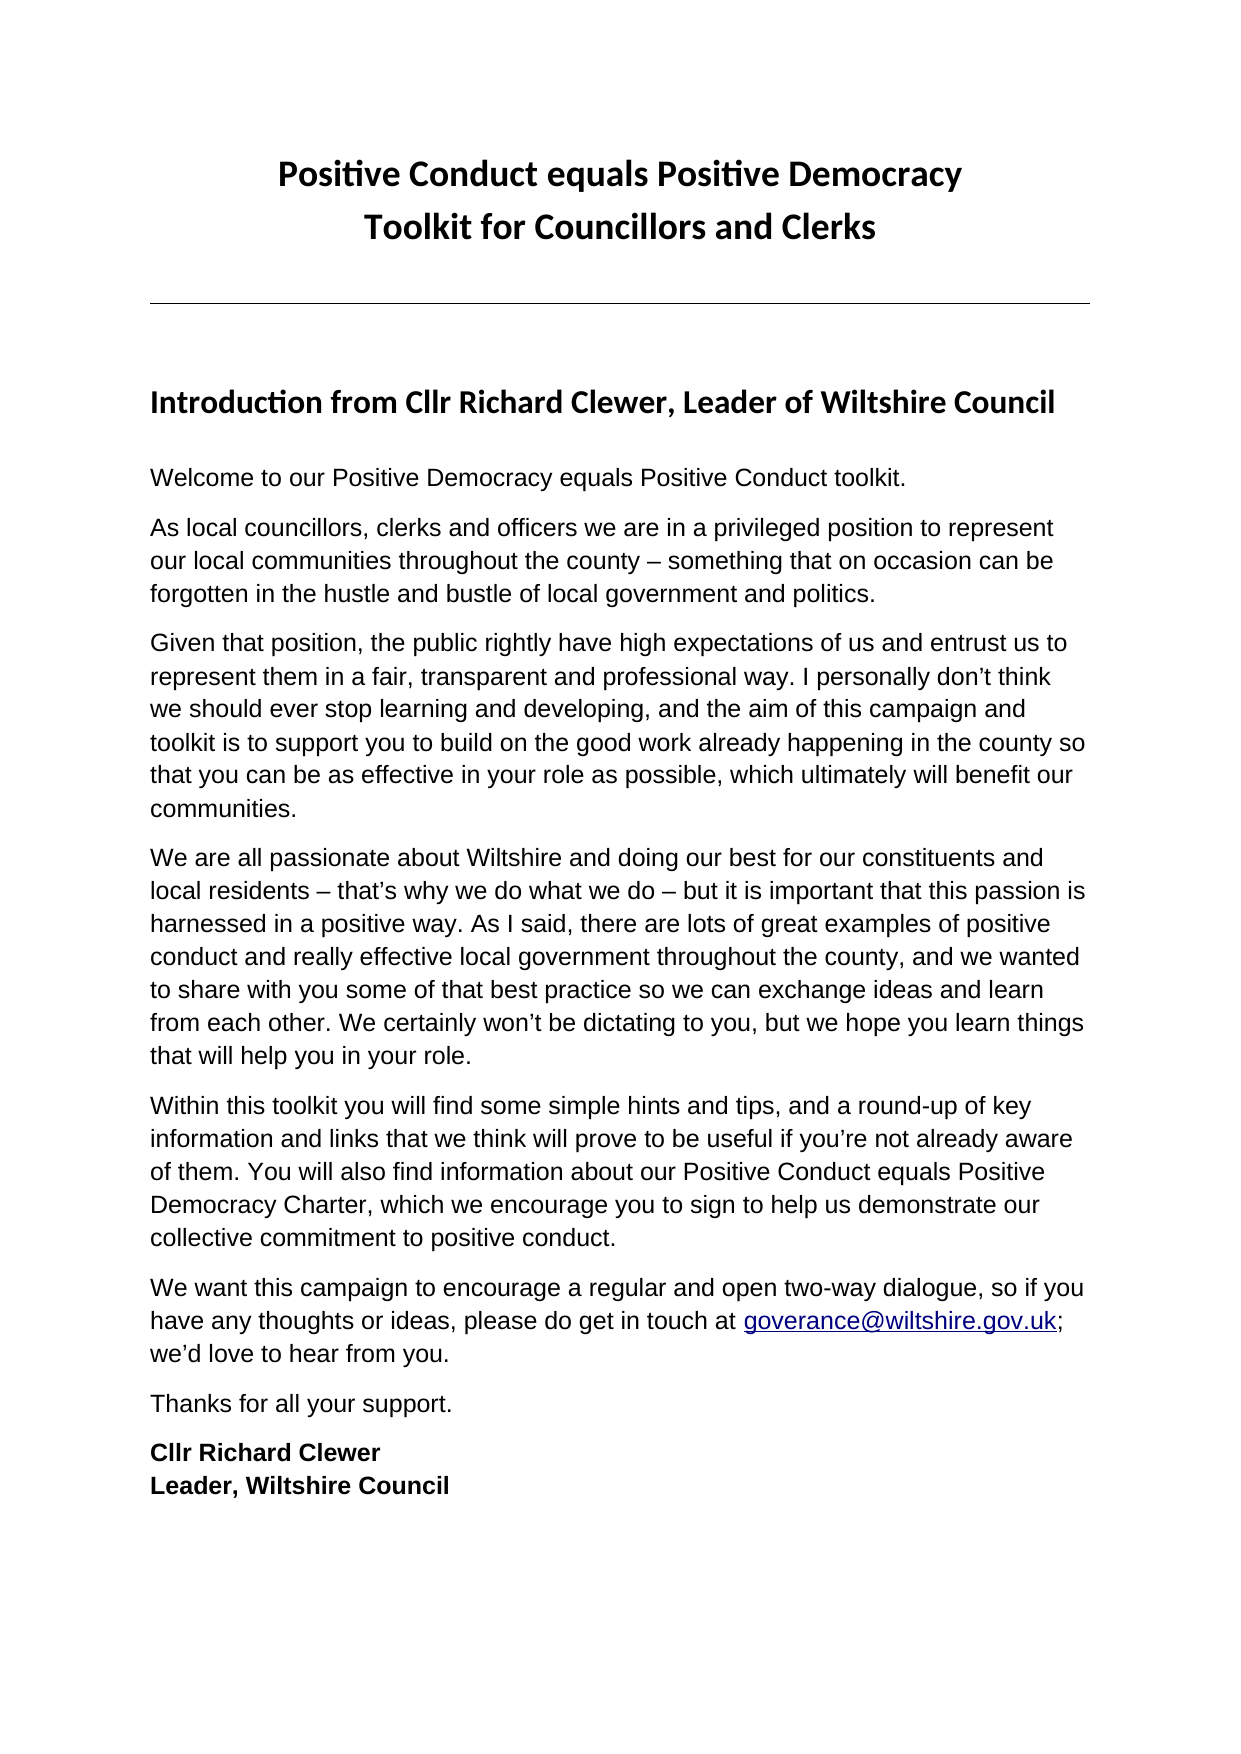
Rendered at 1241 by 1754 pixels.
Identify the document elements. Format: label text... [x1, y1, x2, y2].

text Cllr Richard Clewer Leader, Wiltshire Council [150, 1438, 1090, 1532]
text Thanks for all your support. [150, 1388, 1090, 1417]
text Within this toolkit you will find some simple hints and tips, and a round-up of key information and links that we think will prove to be useful if you’re not already aware of them. You will also find information about our Positive Conduct equals Positive Democracy Charter, which we encourage you to sign to help us demonstrate our collective commitment to positive conduct. [150, 1091, 1090, 1252]
text Positive Conduct equals Positive Democracy [150, 150, 1090, 196]
text Welcome to our Positive Democracy equals Positive Conduct toolkit. [150, 463, 1090, 492]
text As local councillors, clerks and officers we are in a privileged position to represent our local communities throughout the county – something that on occasion can be forgotten in the hustle and bustle of local government and politics. [150, 513, 1090, 607]
text Toolkit for Councillors and Clerks [150, 203, 1090, 248]
text Introduction from Cllr Richard Clewer, Leader of Wiltshire Council [150, 381, 1090, 422]
text We want this campaign to encourage a regular and open two-way dialogue, so if you have any thoughts or ideas, please do get in touch at goverance@wiltshire.gov.uk; we’d love to hear from you. [150, 1273, 1090, 1368]
text Given that position, the public rightly have high expectations of us and entrust us to represent them in a fair, transparent and professional way. I personally don’t think we should ever stop learning and developing, and the aim of this campaign and toolkit is to support you to build on the good work already happening in the county so that you can be as effective in your role as possible, which ultimately will benefit our communities. [150, 628, 1090, 822]
text We are all passionate about Wiltshire and doing our best for our constituents and local residents – that’s why we do what we do – but it is important that this passion is harnessed in a positive way. As I said, there are lots of great examples of positive conduct and really effective local government throughout the county, and we wanted to share with you some of that best practice so we can exchange ideas and learn from each other. We certainly won’t be dictating to you, but we hope you learn things that will help you in your role. [150, 843, 1090, 1070]
